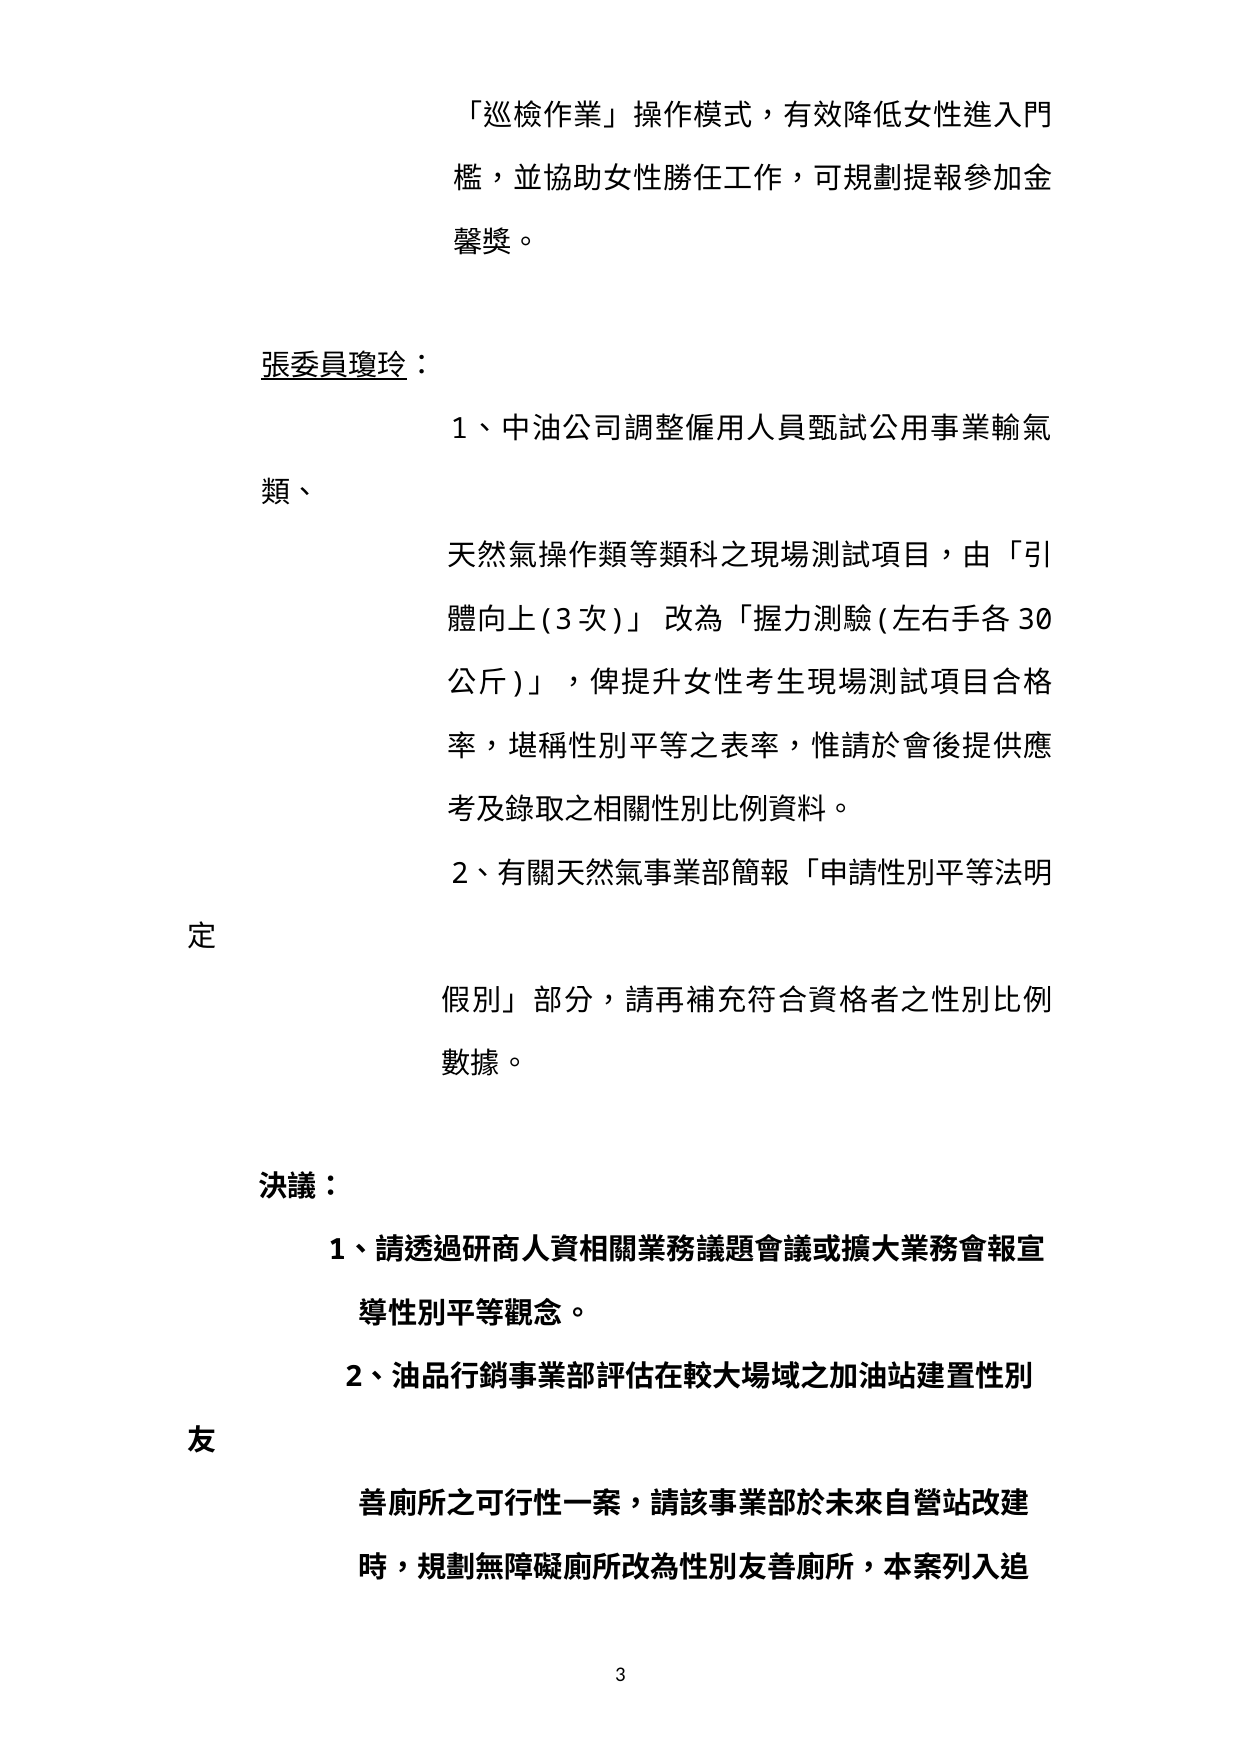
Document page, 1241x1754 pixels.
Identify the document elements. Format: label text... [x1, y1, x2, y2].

list 1、請透過研商人資相關業務議題會議或擴大業務會報宣 [258, 1226, 1059, 1268]
list 導性別平等觀念。 [359, 1289, 1059, 1332]
list 天然氣操作類等類科之現場測試項目，由「引體向上(3次)」 改為「握力測驗(左右手各30公斤)」，俾提升女性考生現場測試項目合格率，堪稱性別平等之表率，惟請於會後提供應考及錄取之相關性別比例資料。 [447, 532, 1053, 828]
list 決議： [258, 1162, 1059, 1205]
list 「巡檢作業」操作模式，有效降低女性進入門檻，並協助女性勝任工作，可規劃提報參加金馨獎。 [453, 92, 1053, 261]
list 張委員瓊玲： [261, 341, 1053, 384]
list 善廁所之可行性一案，請該事業部於未來自營站改建時，規劃無障礙廁所改為性別友善廁所，本案列入追 [359, 1480, 1059, 1586]
list 2、有關天然氣事業部簡報「申請性別平等法明定 [187, 849, 1053, 955]
list 假別」部分，請再補充符合資格者之性別比例數據。 [441, 976, 1053, 1082]
list 2、油品行銷事業部評估在較大場域之加油站建置性別友 [187, 1353, 1059, 1459]
list 1、中油公司調整僱用人員甄試公用事業輸氣類、 [261, 405, 1053, 511]
